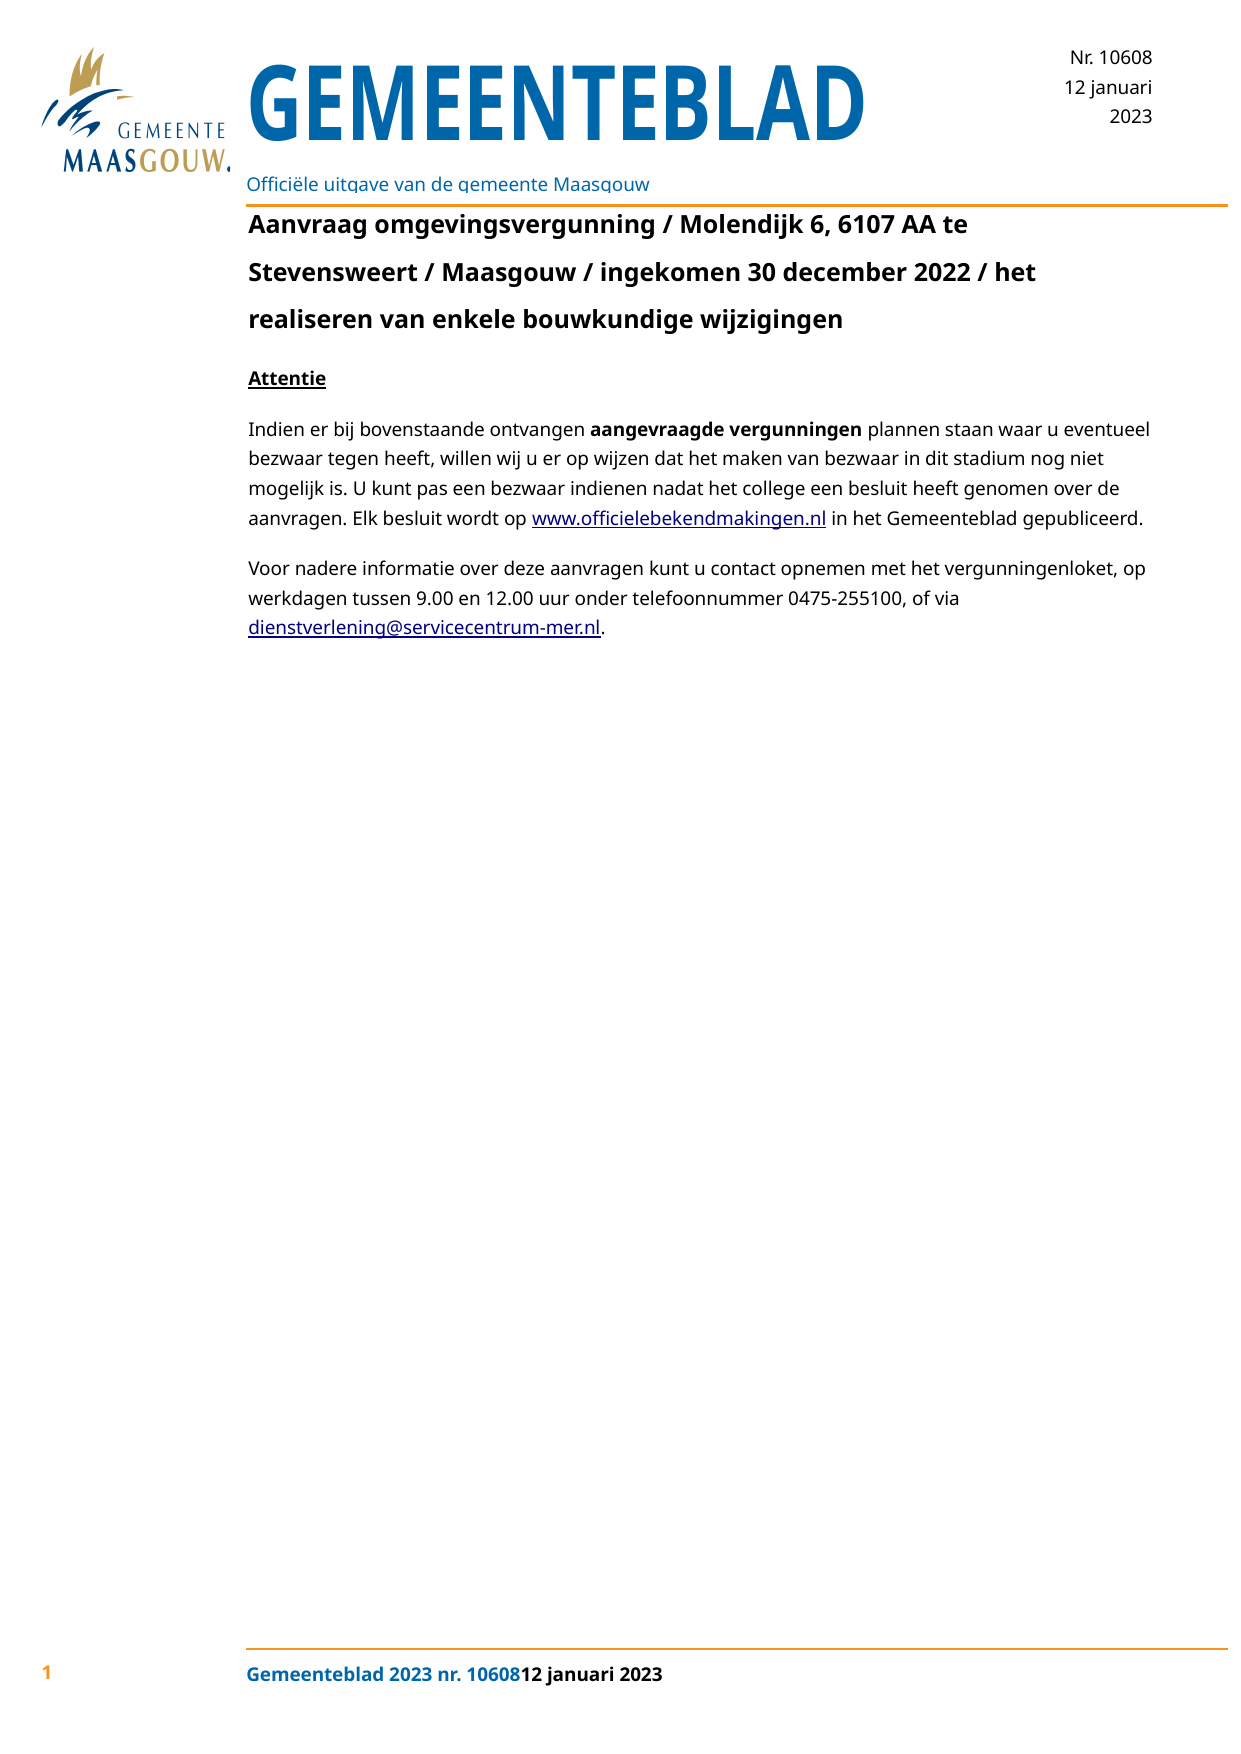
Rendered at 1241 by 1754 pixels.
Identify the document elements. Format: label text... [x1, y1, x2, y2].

text Voor nadere informatie over deze aanvragen kunt u contact opnemen met het vergunningenloket, op werkdagen tussen 9.00 en 12.00 uur onder telefoonnummer 0475-255100, of via dienstverlening@servicecentrum-mer.nl. [248, 555, 1152, 640]
text Attentie [248, 366, 1152, 391]
text Aanvraag omgevingsvergunning / Molendijk 6, 6107 AA te Stevensweert / Maasgouw / ingekomen 30 december 2022 / het realiseren van enkele bouwkundige wijzigingen [248, 207, 1152, 336]
text Indien er bij bovenstaande ontvangen aangevraagde vergunningen plannen staan waar u eventueel bezwaar tegen heeft, willen wij u er op wijzen dat het maken van bezwaar in dit stadium nog niet mogelijk is. U kunt pas een bezwaar indienen nadat het college een besluit heeft genomen over de aanvragen. Elk besluit wordt op www.officielebekendmakingen.nl in het Gemeenteblad gepubliceerd. [248, 416, 1152, 530]
picture [41, 47, 231, 172]
